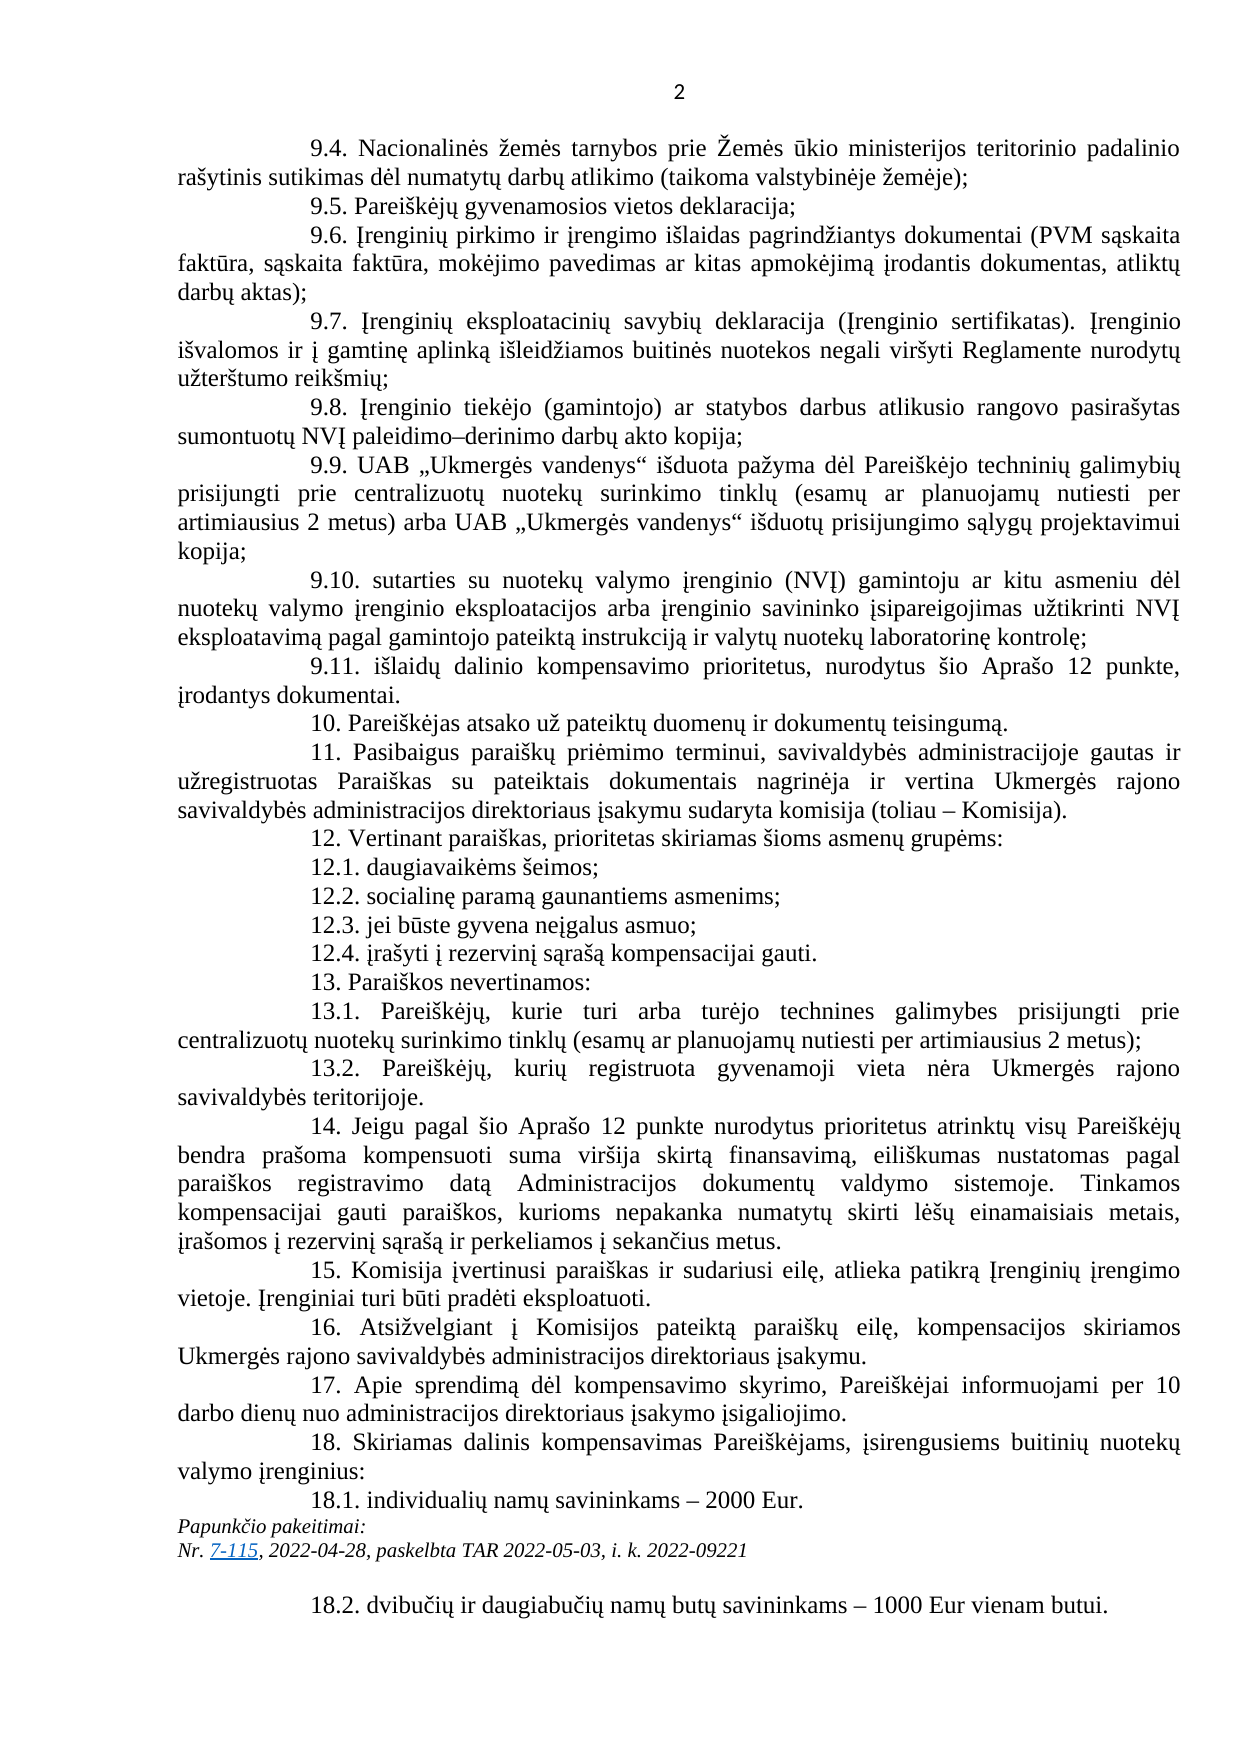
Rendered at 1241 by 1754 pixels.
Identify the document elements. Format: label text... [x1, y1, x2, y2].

text 13.2. Pareiškėjų, kurių registruota gyvenamoji vieta nėra Ukmergės rajono savivaldybės teritorijoje. [177, 1053, 1181, 1111]
text 12. Vertinant paraiškas, prioritetas skiriamas šioms asmenų grupėms: [177, 823, 1181, 852]
text 15. Komisija įvertinusi paraiškas ir sudariusi eilę, atlieka patikrą Įrenginių įrengimo vietoje. Įrenginiai turi būti pradėti eksploatuoti. [177, 1255, 1181, 1312]
text 13.1. Pareiškėjų, kurie turi arba turėjo technines galimybes prisijungti prie centralizuotų nuotekų surinkimo tinklų (esamų ar planuojamų nutiesti per artimiausius 2 metus); [177, 996, 1181, 1053]
text 12.4. įrašyti į rezervinį sąrašą kompensacijai gauti. [177, 938, 1181, 967]
text 13. Paraiškos nevertinamos: [177, 967, 1181, 996]
text 12.2. socialinę paramą gaunantiems asmenims; [177, 881, 1181, 910]
text 12.3. jei būste gyvena neįgalus asmuo; [177, 910, 1181, 938]
text 9.10. sutarties su nuotekų valymo įrenginio (NVĮ) gamintoju ar kitu asmeniu dėl nuotekų valymo įrenginio eksploatacijos arba įrenginio savininko įsipareigojimas užtikrinti NVĮ eksploatavimą pagal gamintojo pateiktą instrukciją ir valytų nuotekų laboratorinę kontrolę; [177, 565, 1181, 651]
text Papunkčio pakeitimai: [177, 1513, 1181, 1538]
text 12.1. daugiavaikėms šeimos; [177, 852, 1181, 881]
text Nr. 7-115, 2022-04-28, paskelbta TAR 2022-05-03, i. k. 2022-09221 [177, 1538, 1181, 1562]
text 9.4. Nacionalinės žemės tarnybos prie Žemės ūkio ministerijos teritorinio padalinio rašytinis sutikimas dėl numatytų darbų atlikimo (taikoma valstybinėje žemėje); [177, 133, 1181, 191]
text 9.8. Įrenginio tiekėjo (gamintojo) ar statybos darbus atlikusio rangovo pasirašytas sumontuotų NVĮ paleidimo–derinimo darbų akto kopija; [177, 392, 1181, 450]
text 17. Apie sprendimą dėl kompensavimo skyrimo, Pareiškėjai informuojami per 10 darbo dienų nuo administracijos direktoriaus įsakymo įsigaliojimo. [177, 1370, 1181, 1427]
text 11. Pasibaigus paraiškų priėmimo terminui, savivaldybės administracijoje gautas ir užregistruotas Paraiškas su pateiktais dokumentais nagrinėja ir vertina Ukmergės rajono savivaldybės administracijos direktoriaus įsakymu sudaryta komisija (toliau – Komisija). [177, 737, 1181, 823]
text 18. Skiriamas dalinis kompensavimas Pareiškėjams, įsirengusiems buitinių nuotekų valymo įrenginius: [177, 1427, 1181, 1485]
text 14. Jeigu pagal šio Aprašo 12 punkte nurodytus prioritetus atrinktų visų Pareiškėjų bendra prašoma kompensuoti suma viršija skirtą finansavimą, eiliškumas nustatomas pagal paraiškos registravimo datą Administracijos dokumentų valdymo sistemoje. Tinkamos kompensacijai gauti paraiškos, kurioms nepakanka numatytų skirti lėšų einamaisiais metais, įrašomos į rezervinį sąrašą ir perkeliamos į sekančius metus. [177, 1111, 1181, 1255]
text 9.7. Įrenginių eksploatacinių savybių deklaracija (Įrenginio sertifikatas). Įrenginio išvalomos ir į gamtinę aplinką išleidžiamos buitinės nuotekos negali viršyti Reglamente nurodytų užterštumo reikšmių; [177, 306, 1181, 392]
text 9.11. išlaidų dalinio kompensavimo prioritetus, nurodytus šio Aprašo 12 punkte, įrodantys dokumentai. [177, 651, 1181, 708]
text 9.6. Įrenginių pirkimo ir įrengimo išlaidas pagrindžiantys dokumentai (PVM sąskaita faktūra, sąskaita faktūra, mokėjimo pavedimas ar kitas apmokėjimą įrodantis dokumentas, atliktų darbų aktas); [177, 220, 1181, 306]
text 16. Atsižvelgiant į Komisijos pateiktą paraiškų eilę, kompensacijos skiriamos Ukmergės rajono savivaldybės administracijos direktoriaus įsakymu. [177, 1312, 1181, 1370]
text 18.1. individualių namų savininkams – 2000 Eur. [177, 1485, 1181, 1513]
text 18.2. dvibučių ir daugiabučių namų butų savininkams – 1000 Eur vienam butui. [177, 1590, 1181, 1619]
text 10. Pareiškėjas atsako už pateiktų duomenų ir dokumentų teisingumą. [177, 708, 1181, 737]
text 9.5. Pareiškėjų gyvenamosios vietos deklaracija; [177, 191, 1181, 220]
text 9.9. UAB „Ukmergės vandenys“ išduota pažyma dėl Pareiškėjo techninių galimybių prisijungti prie centralizuotų nuotekų surinkimo tinklų (esamų ar planuojamų nutiesti per artimiausius 2 metus) arba UAB „Ukmergės vandenys“ išduotų prisijungimo sąlygų projektavimui kopija; [177, 450, 1181, 565]
